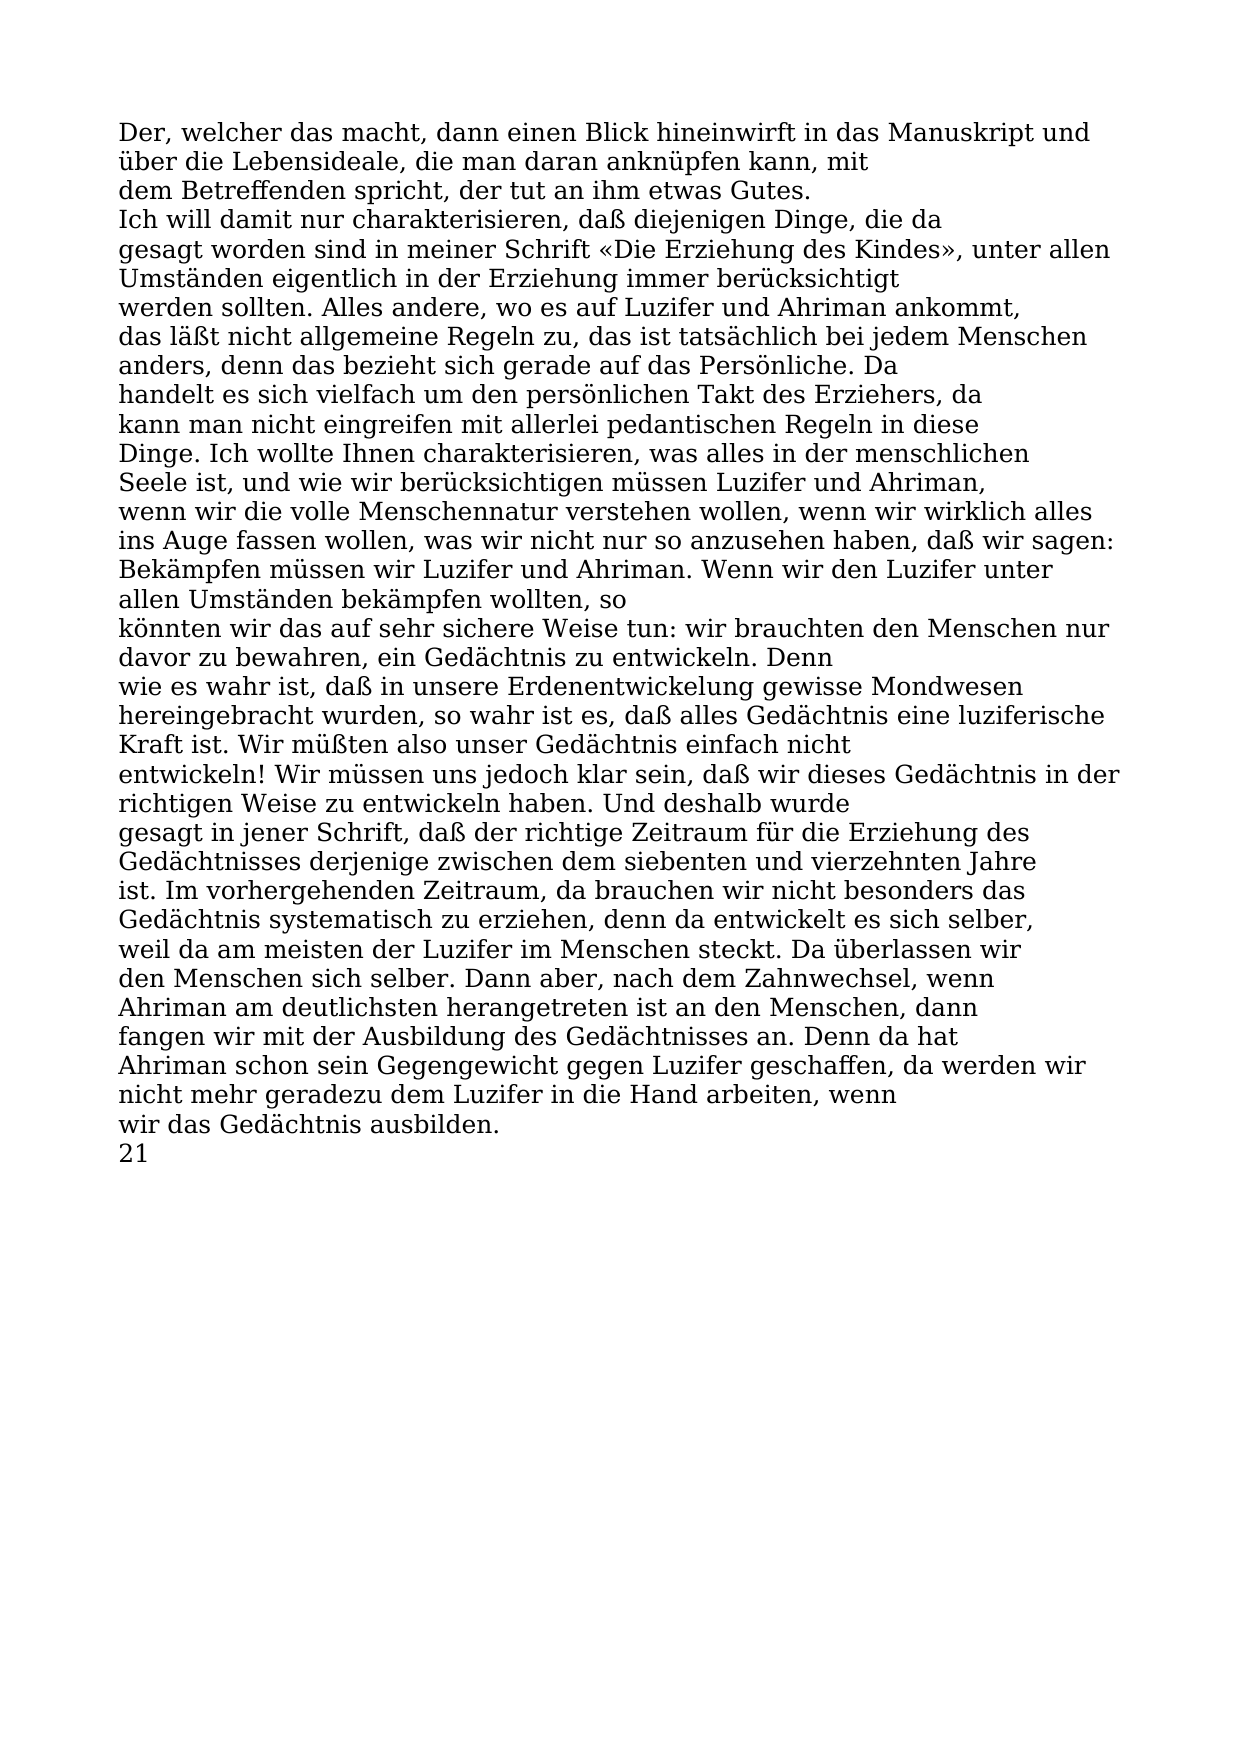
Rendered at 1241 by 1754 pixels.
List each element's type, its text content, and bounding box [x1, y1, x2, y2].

text Seele ist, und wie wir berücksichtigen müssen Luzifer und Ahriman, [118, 468, 1122, 497]
text gesagt in jener Schrift, daß der richtige Zeitraum für die Erziehung des [118, 818, 1122, 847]
text könnten wir das auf sehr sichere Weise tun: wir brauchten den Menschen nur davor zu bewahren, ein Gedächtnis zu entwickeln. Denn [118, 614, 1122, 672]
text hereingebracht wurden, so wahr ist es, daß alles Gedächtnis eine luziferische Kraft ist. Wir müßten also unser Gedächtnis einfach nicht [118, 701, 1122, 760]
text gesagt worden sind in meiner Schrift «Die Erziehung des Kindes», unter allen Umständen eigentlich in der Erziehung immer berücksichtigt [118, 235, 1122, 293]
text weil da am meisten der Luzifer im Menschen steckt. Da überlassen wir [118, 935, 1122, 964]
text fangen wir mit der Ausbildung des Gedächtnisses an. Denn da hat [118, 1022, 1122, 1051]
text wenn wir die volle Menschennatur verstehen wollen, wenn wir wirklich alles ins Auge fassen wollen, was wir nicht nur so anzusehen haben, daß wir sagen: Bekämpfen müssen wir Luzifer und Ahriman. Wenn wir den Luzifer unter allen Umständen bekämpfen wollten, so [118, 497, 1122, 614]
text entwickeln! Wir müssen uns jedoch klar sein, daß wir dieses Gedächtnis in der richtigen Weise zu entwickeln haben. Und deshalb wurde [118, 760, 1122, 818]
text dem Betreffenden spricht, der tut an ihm etwas Gutes. [118, 176, 1122, 206]
text das läßt nicht allgemeine Regeln zu, das ist tatsächlich bei jedem Menschen anders, denn das bezieht sich gerade auf das Persönliche. Da [118, 322, 1122, 381]
text Gedächtnisses derjenige zwischen dem siebenten und vierzehnten Jahre [118, 847, 1122, 876]
text Der, welcher das macht, dann einen Blick hineinwirft in das Manuskript und über die Lebensideale, die man daran anknüpfen kann, mit [118, 118, 1122, 176]
text ist. Im vorhergehenden Zeitraum, da brauchen wir nicht besonders das [118, 876, 1122, 906]
text wir das Gedächtnis ausbilden. [118, 1110, 1122, 1139]
text den Menschen sich selber. Dann aber, nach dem Zahnwechsel, wenn [118, 964, 1122, 993]
text Ahriman am deutlichsten herangetreten ist an den Menschen, dann [118, 993, 1122, 1022]
text handelt es sich vielfach um den persönlichen Takt des Erziehers, da [118, 381, 1122, 410]
text 21 [118, 1139, 1122, 1168]
text werden sollten. Alles andere, wo es auf Luzifer und Ahriman ankommt, [118, 293, 1122, 322]
text Ich will damit nur charakterisieren, daß diejenigen Dinge, die da [118, 206, 1122, 235]
text Dinge. Ich wollte Ihnen charakterisieren, was alles in der menschlichen [118, 439, 1122, 468]
text kann man nicht eingreifen mit allerlei pedantischen Regeln in diese [118, 410, 1122, 439]
text Ahriman schon sein Gegengewicht gegen Luzifer geschaffen, da werden wir nicht mehr geradezu dem Luzifer in die Hand arbeiten, wenn [118, 1051, 1122, 1110]
text Gedächtnis systematisch zu erziehen, denn da entwickelt es sich selber, [118, 906, 1122, 935]
text wie es wahr ist, daß in unsere Erdenentwickelung gewisse Mondwesen [118, 672, 1122, 701]
